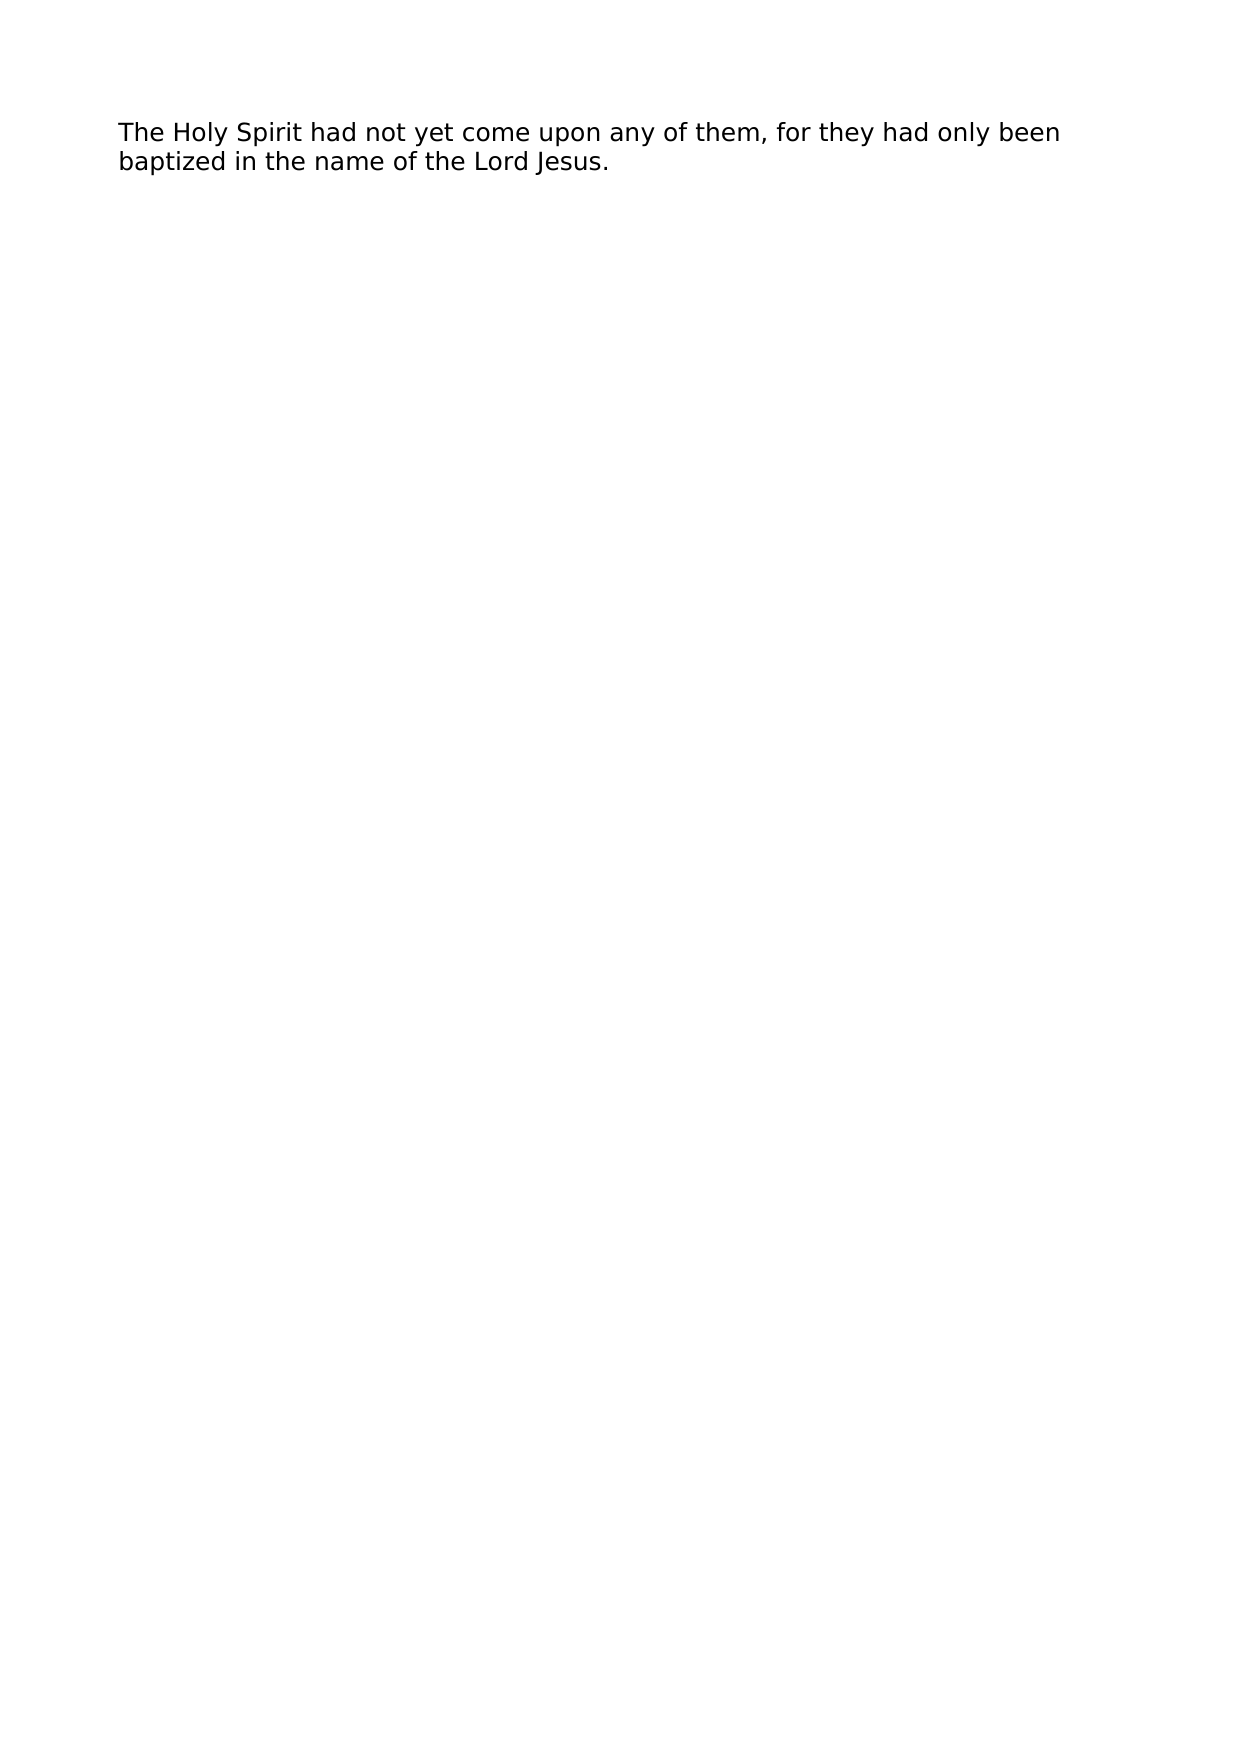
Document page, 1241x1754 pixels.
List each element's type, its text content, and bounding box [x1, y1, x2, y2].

text The Holy Spirit had not yet come upon any of them, for they had only been baptized in the name of the Lord Jesus. [118, 118, 1122, 176]
